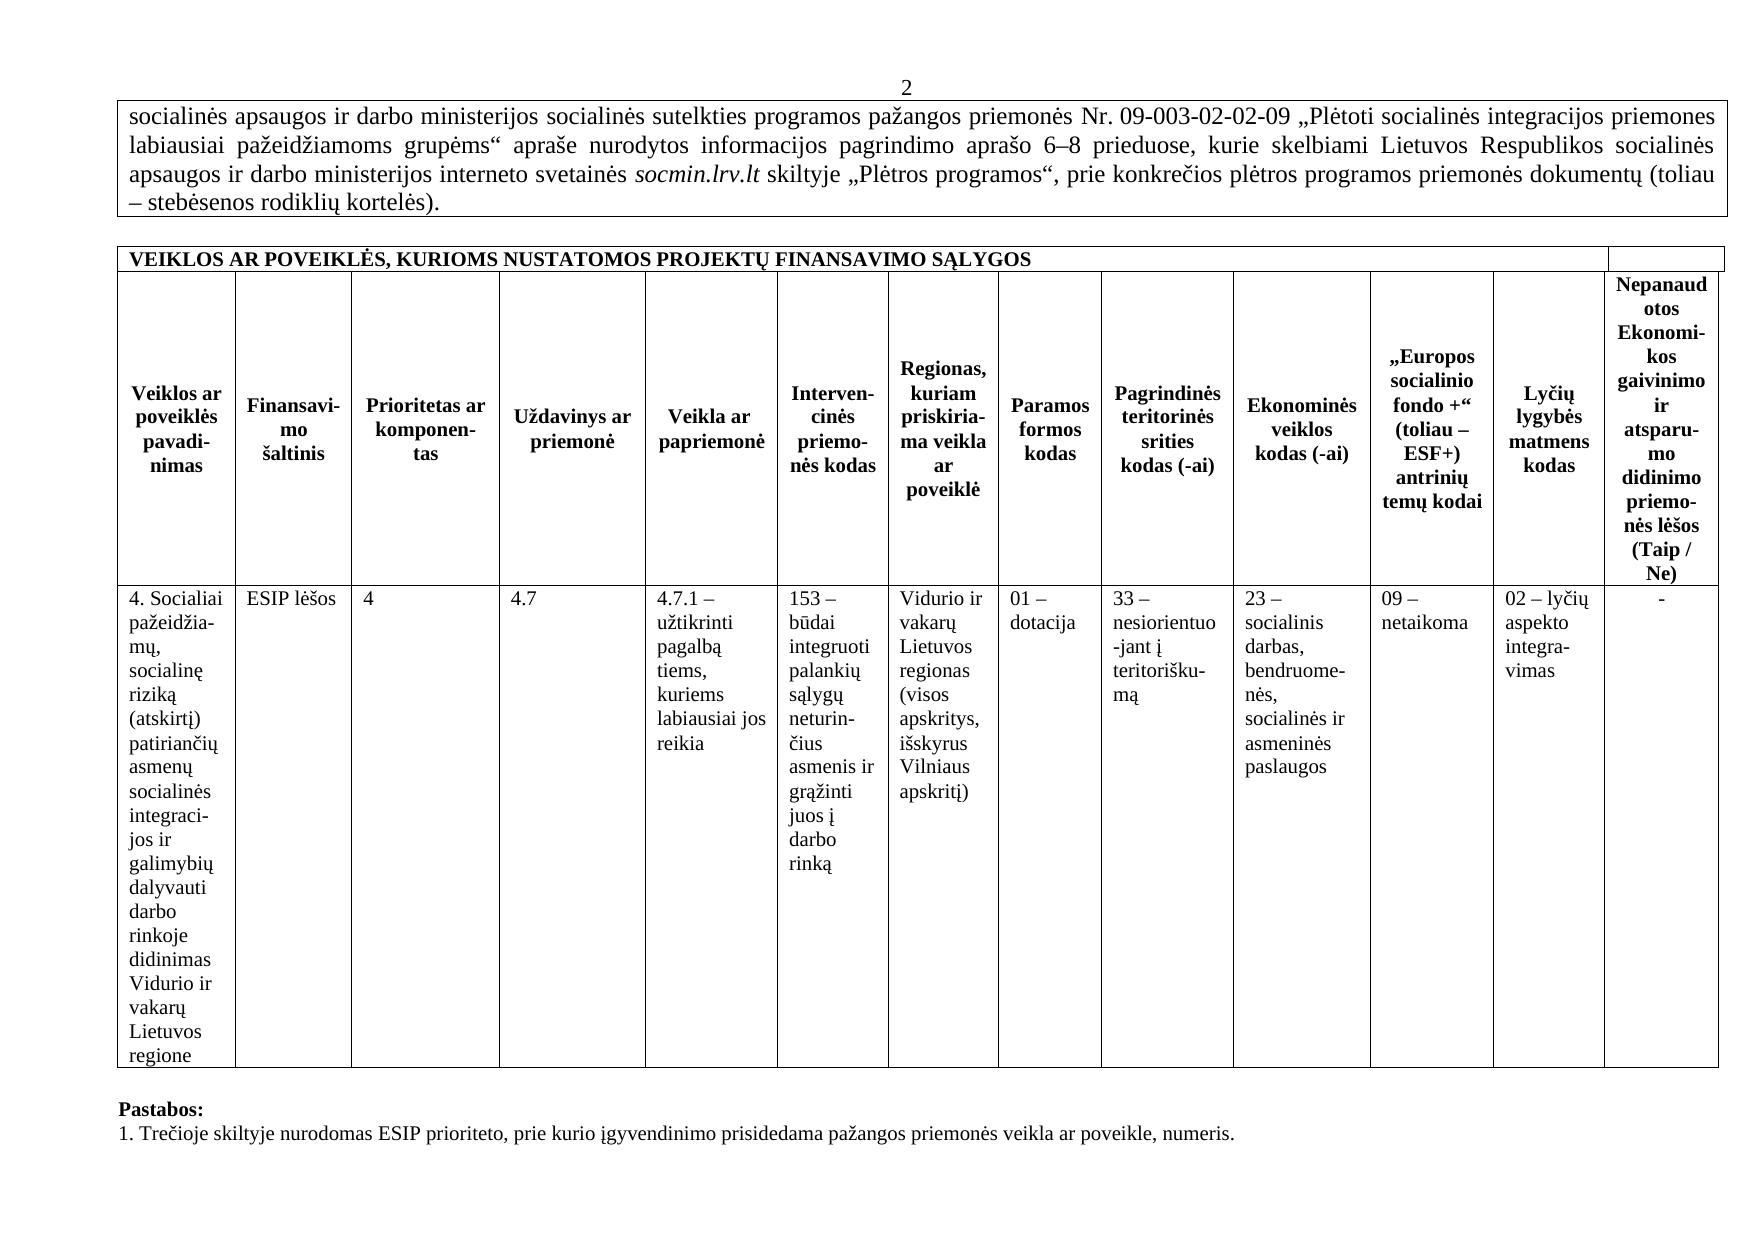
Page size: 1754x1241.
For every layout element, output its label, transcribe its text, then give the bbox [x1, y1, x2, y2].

table_cell - [1605, 586, 1718, 1067]
table_cell „Europos socialinio fondo +“ (toliau – ESF+) antrinių temų kodai [1371, 272, 1493, 585]
text Pastabos: [118, 1097, 1695, 1121]
table_cell [1719, 272, 1724, 585]
table_cell 02 – lyčių aspekto integra-vimas [1494, 586, 1604, 1067]
table_cell 4 [352, 586, 499, 1067]
table_cell Finansavi-mo šaltinis [236, 272, 351, 585]
table_cell Nepanaudotos Ekonomi-kos gaivinimo ir atsparu-mo didinimo priemo-nės lėšos (Taip / Ne) [1605, 272, 1718, 585]
table_cell 09 – netaikoma [1371, 586, 1493, 1067]
table_cell socialinės apsaugos ir darbo ministerijos socialinės sutelkties programos pažangos priemonės Nr. 09-003-02-02-09 „Plėtoti socialinės integracijos priemones labiausiai pažeidžiamoms grupėms“ apraše nurodytos informacijos pagrindimo aprašo 6–8 prieduose, kurie skelbiami Lietuvos Respublikos socialinės apsaugos ir darbo ministerijos interneto svetainės socmin.lrv.lt skiltyje „Plėtros programos“, prie konkrečios plėtros programos priemonės dokumentų (toliau – stebėsenos rodiklių kortelės). [118, 101, 1727, 216]
table_cell Pagrindinės teritorinės srities kodas (-ai) [1102, 272, 1233, 585]
table_cell 23 – socialinis darbas, bendruome-nės, socialinės ir asmeninės paslaugos [1234, 586, 1370, 1067]
table_cell 4. Socialiai pažeidžia-mų, socialinę riziką (atskirtį) patiriančių asmenų socialinės integraci-jos ir galimybių dalyvauti darbo rinkoje didinimas Vidurio ir vakarų Lietuvos regione [118, 586, 235, 1067]
table_cell Prioritetas ar komponen-tas [352, 272, 499, 585]
table_cell 153 – būdai integruoti palankių sąlygų neturin-čius asmenis ir grąžinti juos į darbo rinką [778, 586, 888, 1067]
text 1. Trečioje skiltyje nurodomas ESIP prioriteto, prie kurio įgyvendinimo prisidedama pažangos priemonės veikla ar poveikle, numeris. [118, 1121, 1695, 1145]
table_cell 33 – nesiorientuo-jant į teritorišku-mą [1102, 586, 1233, 1067]
table_cell Regionas, kuriam priskiria-ma veikla ar poveiklė [889, 272, 998, 585]
table_cell Uždavinys ar priemonė [500, 272, 645, 585]
table_cell 01 – dotacija [999, 586, 1101, 1067]
table_cell Interven-cinės priemo-nės kodas [778, 272, 888, 585]
table_cell Veikla ar papriemonė [646, 272, 777, 585]
table_cell Ekonominės veiklos kodas (-ai) [1234, 272, 1370, 585]
table_cell Veiklos ar poveiklės pavadi-nimas [118, 272, 235, 585]
table_header VEIKLOS AR POVEIKLĖS, KURIOMS NUSTATOMOS PROJEKTŲ FINANSAVIMO SĄLYGOS [118, 247, 1608, 271]
table_cell [1719, 585, 1724, 1067]
table_cell ESIP lėšos [236, 586, 351, 1067]
table_cell Paramos formos kodas [999, 272, 1101, 585]
table_header [1609, 247, 1724, 271]
table_cell Vidurio ir vakarų Lietuvos regionas (visos apskritys, išskyrus Vilniaus apskritį) [889, 586, 998, 1067]
table_cell 4.7.1 – užtikrinti pagalbą tiems, kuriems labiausiai jos reikia [646, 586, 777, 1067]
table_cell 4.7 [500, 586, 645, 1067]
table_cell Lyčių lygybės matmens kodas [1494, 272, 1604, 585]
